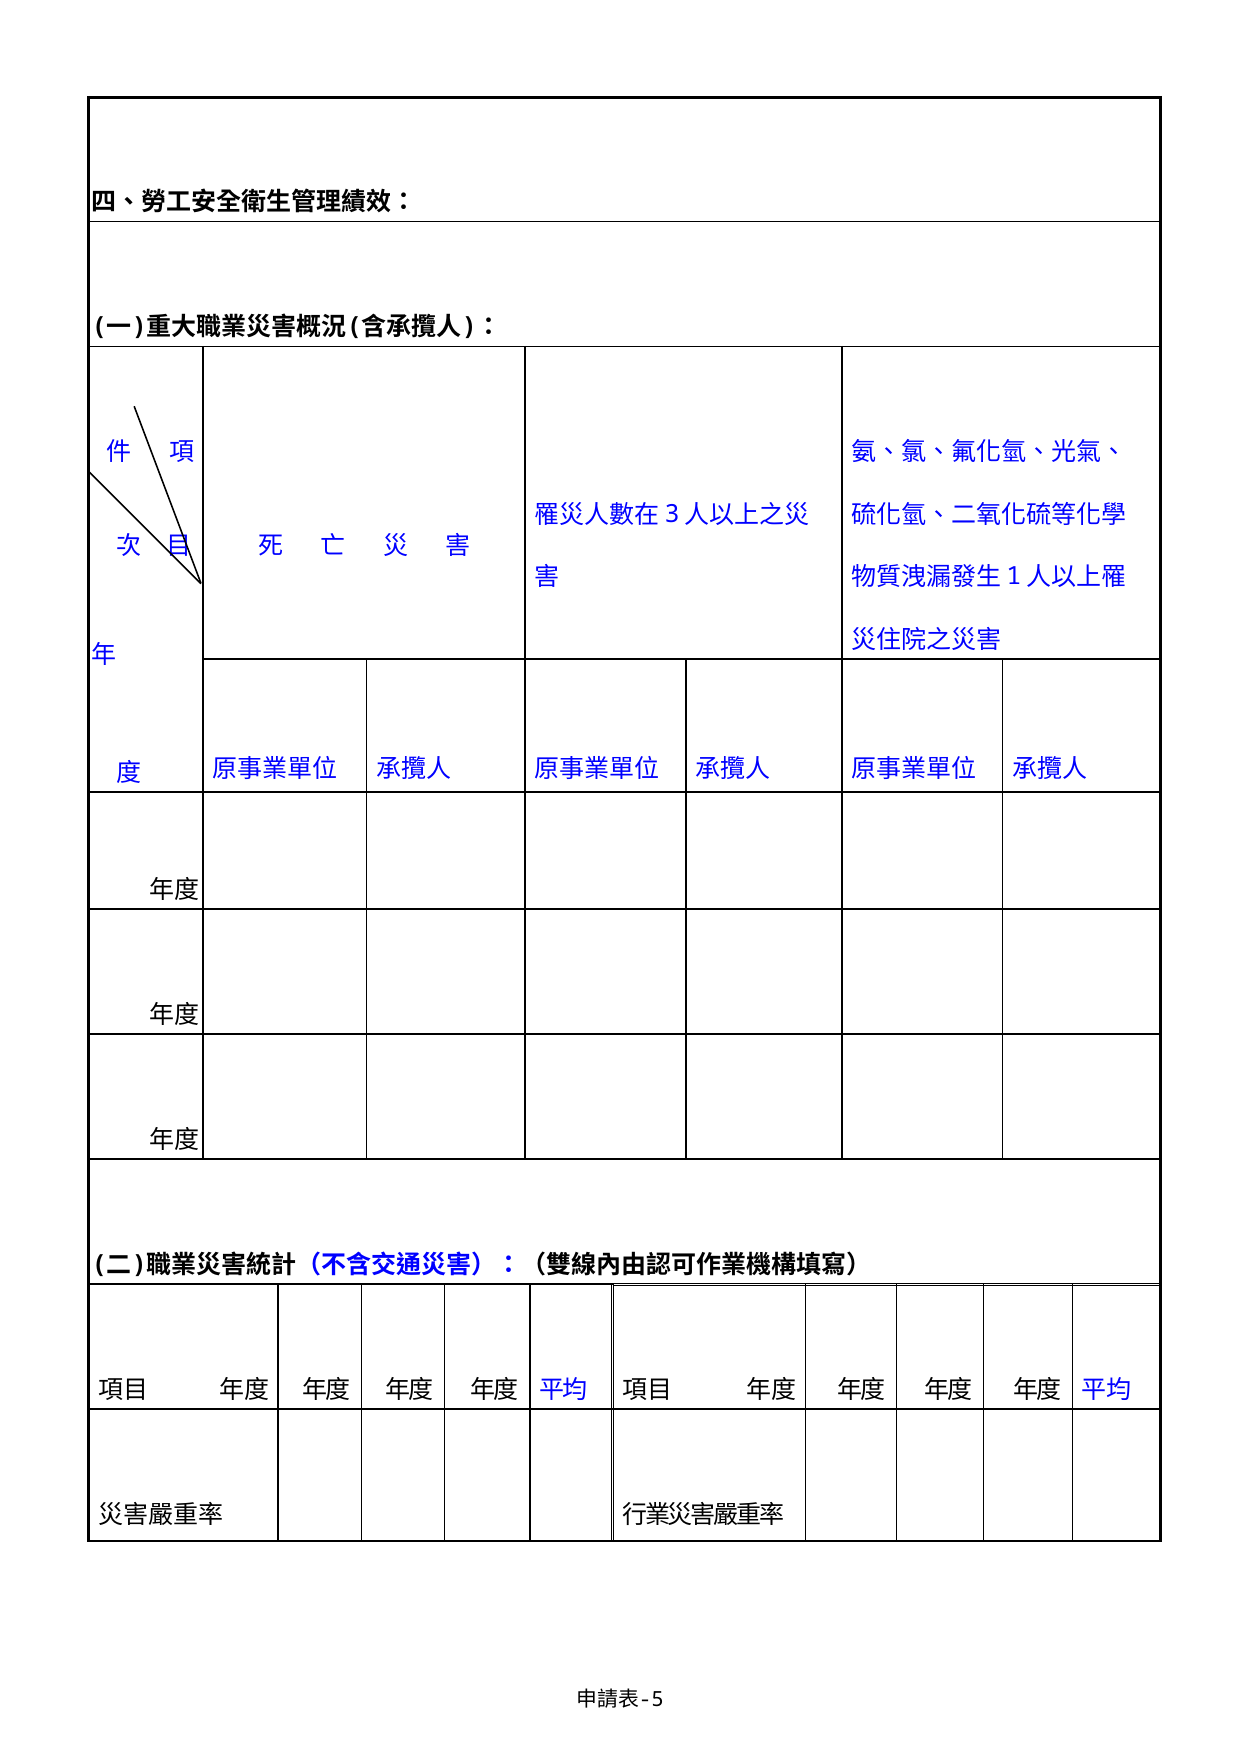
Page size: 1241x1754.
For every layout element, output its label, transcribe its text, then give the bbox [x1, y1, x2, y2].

table_cell 年度 [362, 1285, 444, 1408]
table_cell [984, 1410, 1072, 1540]
table_cell [526, 793, 685, 908]
table_cell 件 項 次 目 年 度 [174, 552, 197, 577]
table_cell 件 項 次 目 年 度 [90, 475, 202, 791]
table_cell 年度 [806, 1286, 896, 1408]
table_cell [526, 1035, 685, 1158]
table_cell (一)重大職業災害概況(含承攬人)： [90, 222, 1159, 346]
table_cell [526, 910, 685, 1033]
table_cell 原事業單位 [204, 660, 366, 791]
table_cell 災害嚴重率 [90, 1410, 277, 1540]
table_cell [1003, 793, 1159, 908]
table_cell [843, 910, 1002, 1033]
table_cell [204, 1035, 366, 1158]
table_cell 平均 [531, 1285, 611, 1408]
table_cell 年度 [146, 910, 202, 1033]
table_cell [367, 1035, 524, 1158]
table_header 四、勞工安全衛生管理績效： [90, 99, 1159, 221]
table_cell 原事業單位 [843, 660, 1002, 791]
table_cell [806, 1410, 896, 1540]
table_cell [687, 1035, 841, 1158]
table_cell 年度 [984, 1286, 1072, 1408]
table_cell [531, 1410, 611, 1540]
table_cell [687, 793, 841, 908]
table_cell 年度 [445, 1285, 529, 1408]
table_cell 罹災人數在3人以上之災害 [526, 347, 841, 658]
table_cell 年度 [146, 1035, 202, 1158]
table_cell 平均 [1073, 1286, 1159, 1408]
table_cell 年度 [279, 1285, 361, 1408]
table_cell 年度 [897, 1286, 983, 1408]
table_cell [445, 1410, 529, 1540]
table_cell [367, 910, 524, 1033]
table_cell [362, 1410, 444, 1540]
table_cell 承攬人 [1003, 660, 1159, 791]
table_cell [1003, 910, 1159, 1033]
table_cell 行業災害嚴重率 [614, 1410, 805, 1540]
table_cell 死 亡 災 害 [204, 347, 524, 658]
table_cell [90, 793, 146, 908]
table_cell 項目 年度 [614, 1286, 805, 1408]
table_cell (二)職業災害統計（不含交通災害）：（雙線內由認可作業機構填寫） [90, 1160, 1159, 1283]
table_cell 承攬人 [367, 660, 524, 791]
table_cell [90, 910, 146, 1033]
table_cell [1003, 1035, 1159, 1158]
table_cell [204, 910, 366, 1033]
table_cell [279, 1410, 361, 1540]
table_cell [897, 1410, 983, 1540]
table_cell 氨、氯、氟化氫、光氣、硫化氫、二氧化硫等化學物質洩漏發生1人以上罹災住院之災害 [843, 347, 1159, 658]
table_cell [90, 1035, 146, 1158]
table_cell 原事業單位 [526, 660, 685, 791]
table_cell [1073, 1410, 1159, 1540]
table_cell [687, 910, 841, 1033]
table_cell 件 項 次 目 年 度 [90, 347, 202, 581]
table_cell [204, 793, 366, 908]
table_cell 承攬人 [687, 660, 841, 791]
table_cell [367, 793, 524, 908]
table_cell 項目 年度 [90, 1285, 277, 1408]
table_cell 年度 [146, 793, 202, 908]
table_cell [843, 1035, 1002, 1158]
table_cell [843, 793, 1002, 908]
